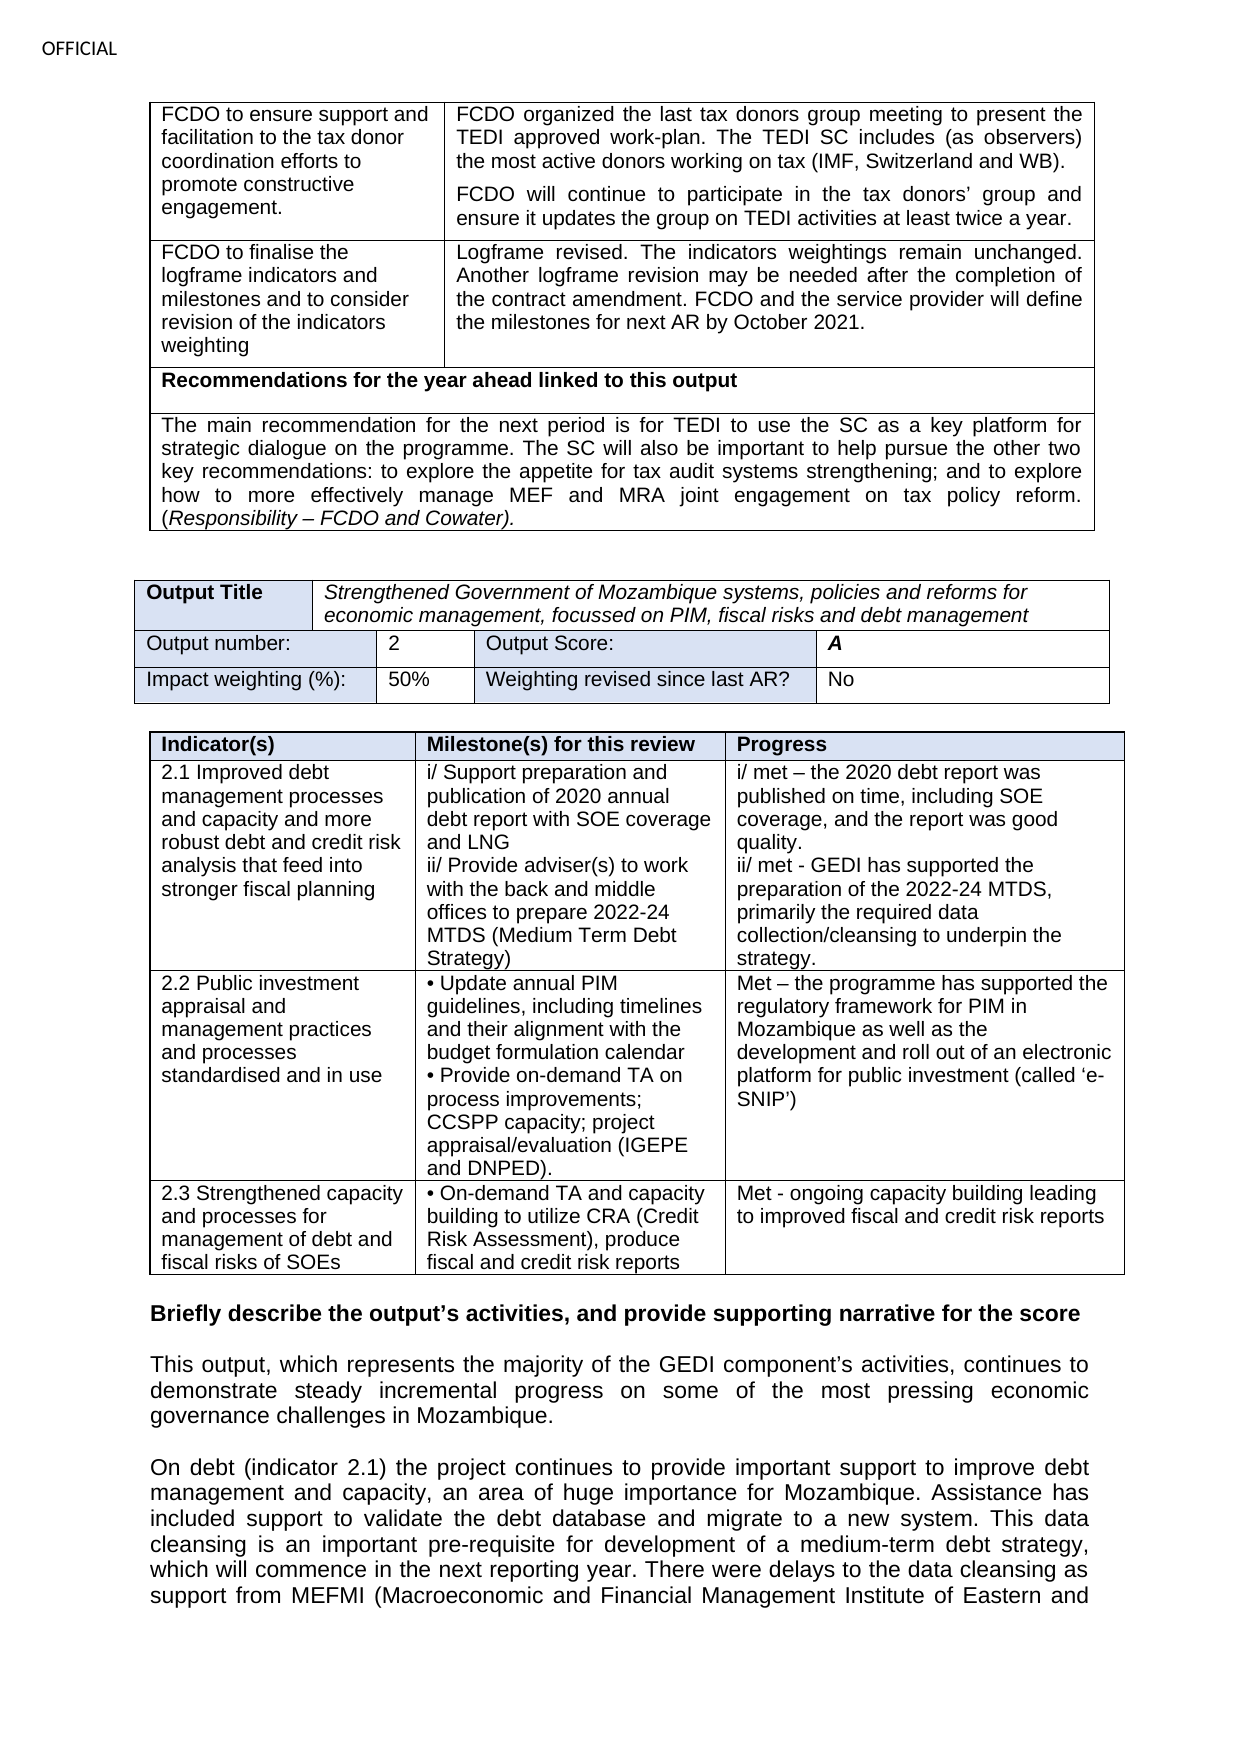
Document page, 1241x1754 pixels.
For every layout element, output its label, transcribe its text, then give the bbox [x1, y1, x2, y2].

table_cell FCDO to ensure support and facilitation to the tax donor coordination efforts to promote constructive engagement. [151, 103, 444, 240]
table_cell Recommendations for the year ahead linked to this output [151, 368, 1094, 412]
text This output, which represents the majority of the GEDI component’s activities, continues to demonstrate steady incremental progress on some of the most pressing economic governance challenges in Mozambique. [150, 1352, 1090, 1429]
table_cell • Update annual PIM guidelines, including timelines and their alignment with the budget formulation calendar • Provide on-demand TA on process improvements; CCSPP capacity; project appraisal/evaluation (IGEPE and DNPED). [416, 971, 725, 1180]
table_cell i/ Support preparation and publication of 2020 annual debt report with SOE coverage and LNG ii/ Provide adviser(s) to work with the back and middle offices to prepare 2022-24 MTDS (Medium Term Debt Strategy) [416, 761, 725, 970]
table_cell 50% [377, 668, 474, 702]
table_cell The main recommendation for the next period is for TEDI to use the SC as a key platform for strategic dialogue on the programme. The SC will also be important to help pursue the other two key recommendations: to explore the appetite for tax audit systems strengthening; and to explore how to more effectively manage MEF and MRA joint engagement on tax policy reform. (Responsibility – FCDO and Cowater). [151, 414, 1094, 529]
table_cell Output number: [135, 631, 376, 667]
table_cell Output Score: [475, 631, 816, 667]
table_cell FCDO organized the last tax donors group meeting to present the TEDI approved work-plan. The TEDI SC includes (as observers) the most active donors working on tax (IMF, Switzerland and WB). FCDO will continue to participate in the tax donors’ group and ensure it updates the group on TEDI activities at least twice a year. [445, 103, 1094, 240]
table_cell 2.2 Public investment appraisal and management practices and processes standardised and in use [151, 971, 415, 1180]
table_header Indicator(s) [151, 733, 415, 760]
table_cell Met – the programme has supported the regulatory framework for PIM in Mozambique as well as the development and roll out of an electronic platform for public investment (called ‘e-SNIP’) [726, 971, 1124, 1180]
table_cell FCDO to finalise the logframe indicators and milestones and to consider revision of the indicators weighting [151, 241, 444, 367]
text On debt (indicator 2.1) the project continues to provide important support to improve debt management and capacity, an area of huge importance for Mozambique. Assistance has included support to validate the debt database and migrate to a new system. This data cleansing is an important pre-requisite for development of a medium-term debt strategy, which will commence in the next reporting year. There were delays to the data cleansing as support from MEFMI (Macroeconomic and Financial Management Institute of Eastern and [150, 1454, 1090, 1608]
table_header Strengthened Government of Mozambique systems, policies and reforms for economic management, focussed on PIM, fiscal risks and debt management [313, 581, 1109, 630]
table_cell A [817, 631, 1109, 667]
table_header Progress [726, 733, 1124, 760]
table_cell Weighting revised since last AR? [475, 668, 816, 702]
table_header Milestone(s) for this review [416, 733, 725, 760]
table_cell 2.1 Improved debt management processes and capacity and more robust debt and credit risk analysis that feed into stronger fiscal planning [151, 761, 415, 970]
table_cell No [817, 668, 1109, 702]
table_cell 2.3 Strengthened capacity and processes for management of debt and fiscal risks of SOEs [151, 1181, 415, 1274]
text Briefly describe the output’s activities, and provide supporting narrative for the score [150, 1301, 1090, 1326]
table_cell Logframe revised. The indicators weightings remain unchanged. Another logframe revision may be needed after the completion of the contract amendment. FCDO and the service provider will define the milestones for next AR by October 2021. [445, 241, 1094, 367]
table_cell i/ met – the 2020 debt report was published on time, including SOE coverage, and the report was good quality. ii/ met - GEDI has supported the preparation of the 2022-24 MTDS, primarily the required data collection/cleansing to underpin the strategy. [726, 761, 1124, 970]
table_header Output Title [135, 581, 312, 630]
table_cell Met - ongoing capacity building leading to improved fiscal and credit risk reports [726, 1181, 1124, 1274]
table_cell Impact weighting (%): [135, 668, 376, 702]
table_cell 2 [377, 631, 474, 667]
table_cell • On-demand TA and capacity building to utilize CRA (Credit Risk Assessment), produce fiscal and credit risk reports [416, 1181, 725, 1274]
